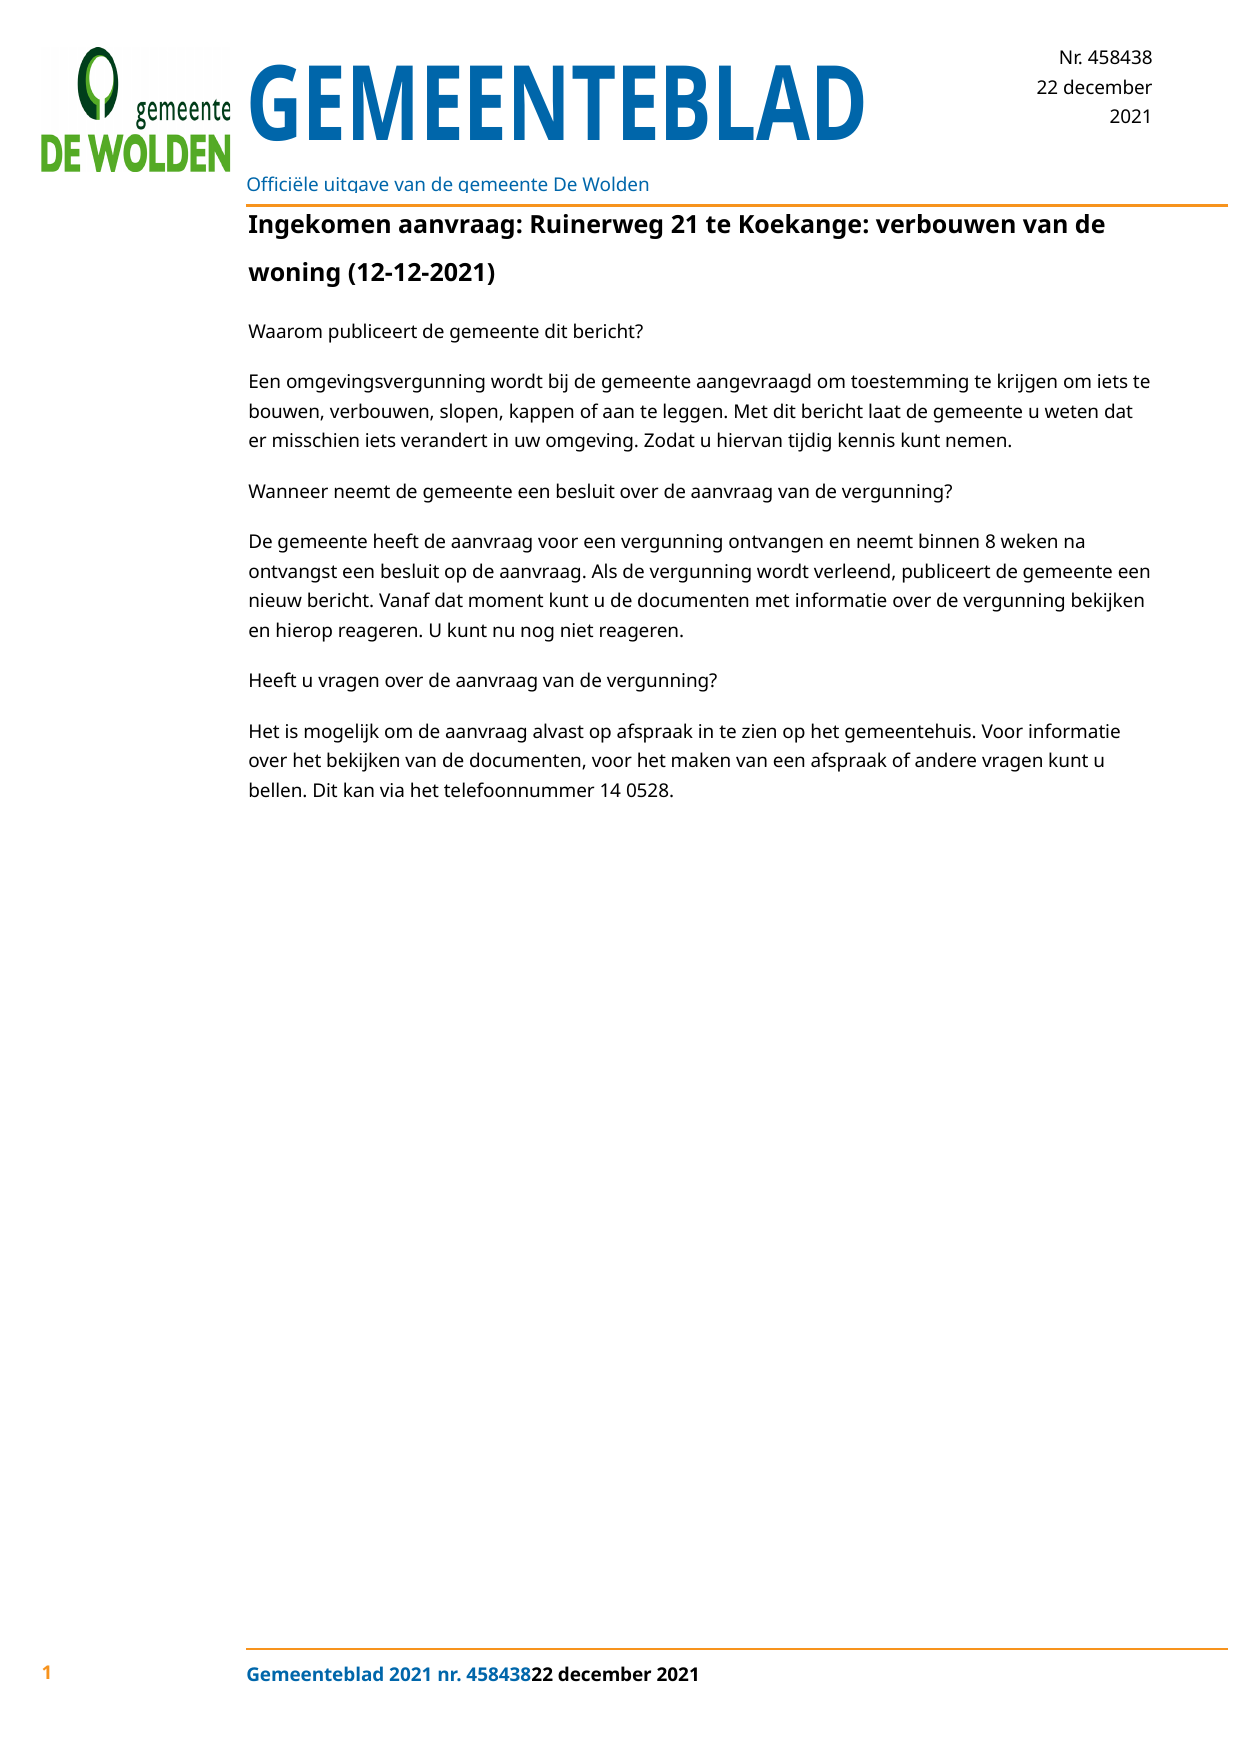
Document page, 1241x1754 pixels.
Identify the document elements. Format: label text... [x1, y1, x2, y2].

text De gemeente heeft de aanvraag voor een vergunning ontvangen en neemt binnen 8 weken na ontvangst een besluit op de aanvraag. Als de vergunning wordt verleend, publiceert de gemeente een nieuw bericht. Vanaf dat moment kunt u de documenten met informatie over de vergunning bekijken en hierop reageren. U kunt nu nog niet reageren. [248, 528, 1152, 643]
text Het is mogelijk om de aanvraag alvast op afspraak in te zien op het gemeentehuis. Voor informatie over het bekijken van de documenten, voor het maken van een afspraak of andere vragen kunt u bellen. Dit kan via het telefoonnummer 14 0528. [248, 718, 1152, 803]
text Waarom publiceert de gemeente dit bericht? [248, 318, 1152, 344]
text Heeft u vragen over de aanvraag van de vergunning? [248, 667, 1152, 693]
text Ingekomen aanvraag: Ruinerweg 21 te Koekange: verbouwen van de woning (12-12-2021) [248, 207, 1152, 288]
picture [41, 47, 231, 172]
text Wanneer neemt de gemeente een besluit over de aanvraag van de vergunning? [248, 478, 1152, 504]
text Een omgevingsvergunning wordt bij de gemeente aangevraagd om toestemming te krijgen om iets te bouwen, verbouwen, slopen, kappen of aan te leggen. Met dit bericht laat de gemeente u weten dat er misschien iets verandert in uw omgeving. Zodat u hiervan tijdig kennis kunt nemen. [248, 368, 1152, 453]
